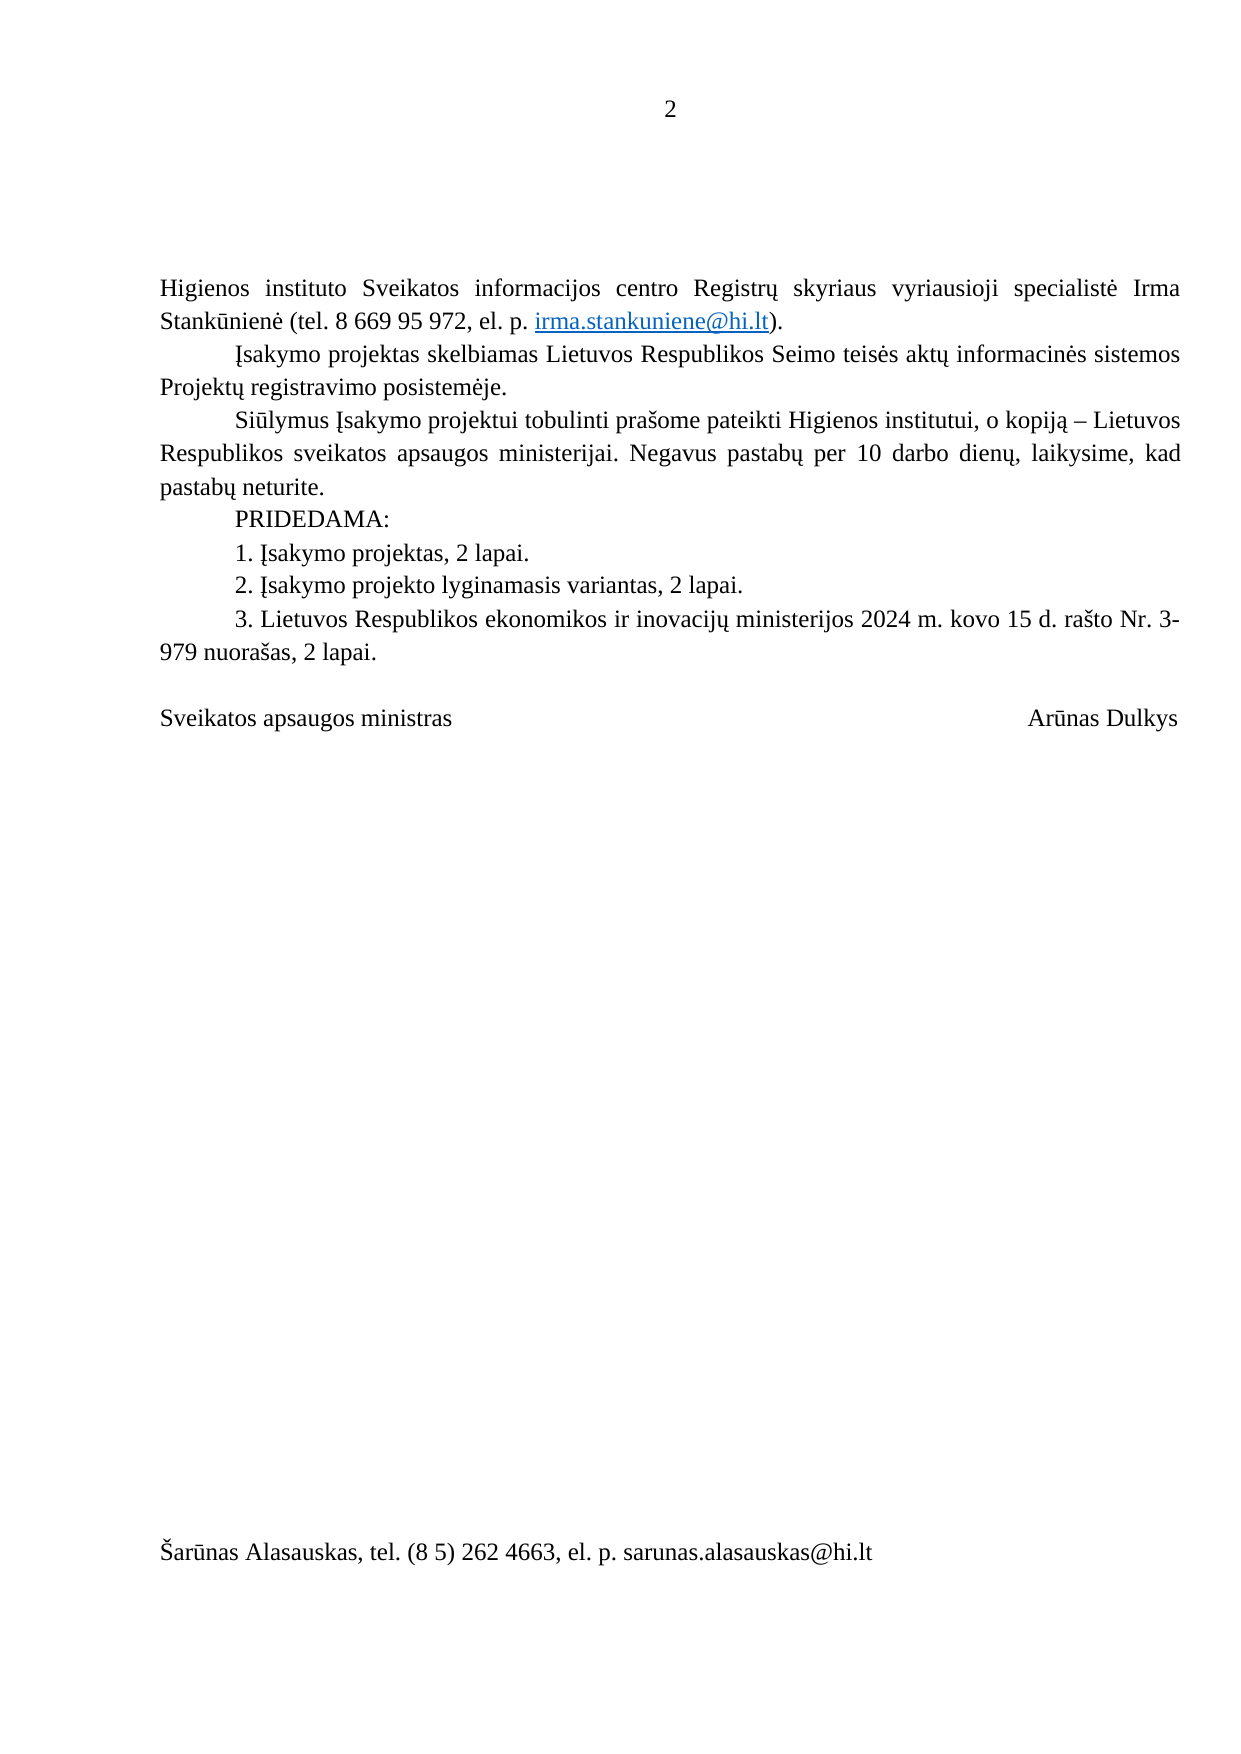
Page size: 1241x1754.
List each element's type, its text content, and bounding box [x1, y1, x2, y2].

text Siūlymus Įsakymo projektui tobulinti prašome pateikti Higienos institutui, o kopiją – Lietuvos Respublikos sveikatos apsaugos ministerijai. Negavus pastabų per 10 darbo dienų, laikysime, kad pastabų neturite. [159, 406, 1181, 500]
text Sveikatos apsaugos ministras Arūnas Dulkys [159, 703, 1181, 731]
text 1. Įsakymo projektas, 2 lapai. [159, 538, 1181, 566]
text 2. Įsakymo projekto lyginamasis variantas, 2 lapai. [159, 571, 1181, 599]
text 3. Lietuvos Respublikos ekonomikos ir inovacijų ministerijos 2024 m. kovo 15 d. rašto Nr. 3-979 nuorašas, 2 lapai. [159, 604, 1181, 665]
text PRIDEDAMA: [159, 504, 1181, 533]
text Šarūnas Alasauskas, tel. (8 5) 262 4663, el. p. sarunas.alasauskas@hi.lt [159, 1537, 1181, 1566]
text Higienos instituto Sveikatos informacijos centro Registrų skyriaus vyriausioji specialistė Irma Stankūnienė (tel. 8 669 95 972, el. p. irma.stankuniene@hi.lt). [159, 273, 1181, 335]
text Įsakymo projektas skelbiamas Lietuvos Respublikos Seimo teisės aktų informacinės sistemos Projektų registravimo posistemėje. [159, 339, 1181, 401]
